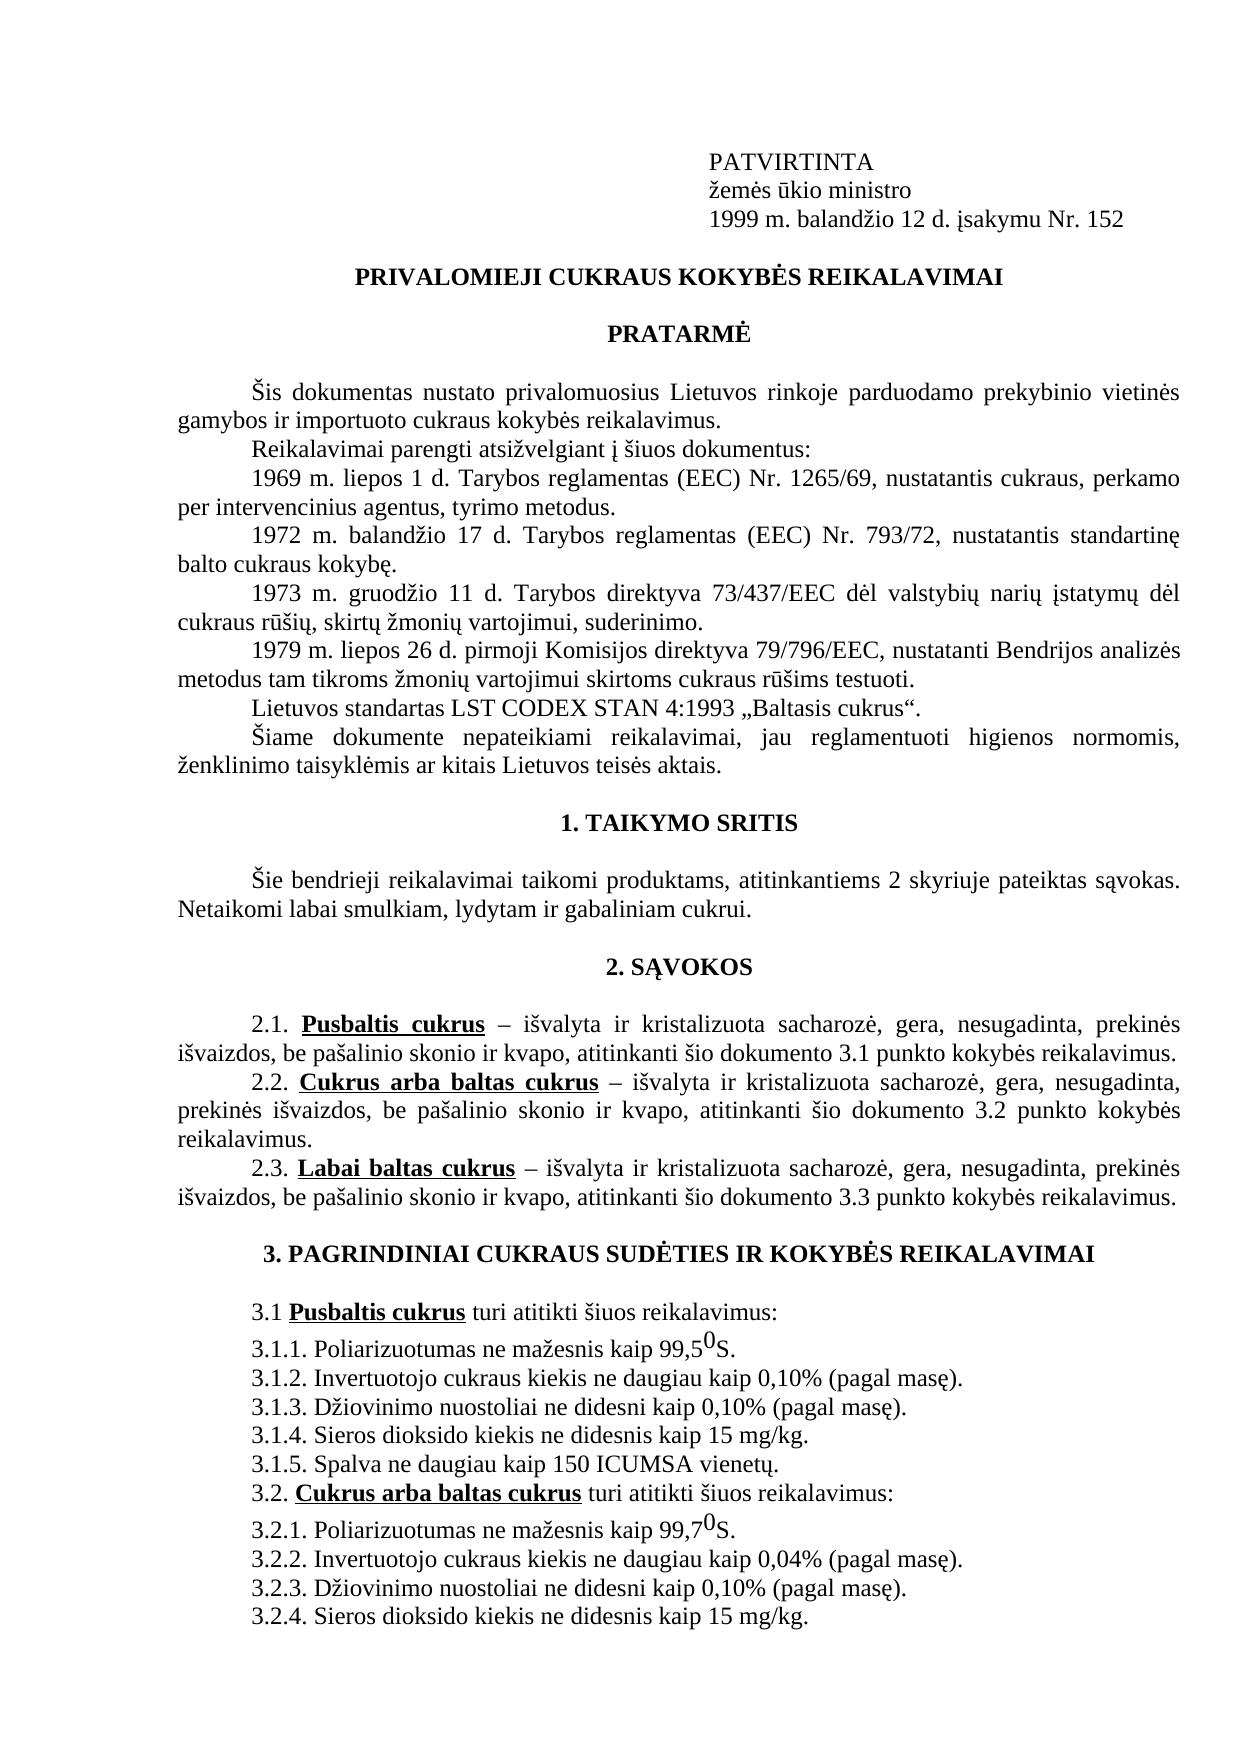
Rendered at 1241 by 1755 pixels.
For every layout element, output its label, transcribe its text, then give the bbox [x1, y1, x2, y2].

text 1999 m. balandžio 12 d. įsakymu Nr. 152 [177, 204, 1181, 233]
text 3.2.4. Sieros dioksido kiekis ne didesnis kaip 15 mg/kg. [177, 1601, 1181, 1630]
text 3.2.3. Džiovinimo nuostoliai ne didesni kaip 0,10% (pagal masę). [177, 1573, 1181, 1601]
text 3.1.3. Džiovinimo nuostoliai ne didesni kaip 0,10% (pagal masę). [177, 1392, 1181, 1420]
text 1. Taikymo sritis [177, 808, 1181, 837]
text 2.2. Cukrus arba baltas cukrus – išvalyta ir kristalizuota sacharozė, gera, nesugadinta, prekinės išvaizdos, be pašalinio skonio ir kvapo, atitinkanti šio dokumento 3.2 punkto kokybės reikalavimus. [177, 1067, 1181, 1153]
text 3. Pagrindiniai cukraus sudėties ir kokybės reikalavimai [177, 1239, 1181, 1268]
text PRIVALOMIEJI CUKRAUS KOKYBĖS REIKALAVIMAI [177, 262, 1181, 291]
text 1979 m. liepos 26 d. pirmoji Komisijos direktyva 79/796/EEC, nustatanti Bendrijos analizės metodus tam tikroms žmonių vartojimui skirtoms cukraus rūšims testuoti. [177, 636, 1181, 693]
text 3.1.1. Poliarizuotumas ne mažesnis kaip 99,50S. [177, 1326, 1181, 1363]
text Šiame dokumente nepateikiami reikalavimai, jau reglamentuoti higienos normomis, ženklinimo taisyklėmis ar kitais Lietuvos teisės aktais. [177, 722, 1181, 779]
text 3.1.4. Sieros dioksido kiekis ne didesnis kaip 15 mg/kg. [177, 1420, 1181, 1449]
text 3.2.2. Invertuotojo cukraus kiekis ne daugiau kaip 0,04% (pagal masę). [177, 1544, 1181, 1573]
text 2.3. Labai baltas cukrus – išvalyta ir kristalizuota sacharozė, gera, nesugadinta, prekinės išvaizdos, be pašalinio skonio ir kvapo, atitinkanti šio dokumento 3.3 punkto kokybės reikalavimus. [177, 1153, 1181, 1211]
text 3.2. Cukrus arba baltas cukrus turi atitikti šiuos reikalavimus: [177, 1478, 1181, 1507]
text Reikalavimai parengti atsižvelgiant į šiuos dokumentus: [177, 434, 1181, 463]
text 2.1. Pusbaltis cukrus – išvalyta ir kristalizuota sacharozė, gera, nesugadinta, prekinės išvaizdos, be pašalinio skonio ir kvapo, atitinkanti šio dokumento 3.1 punkto kokybės reikalavimus. [177, 1009, 1181, 1067]
text 1972 m. balandžio 17 d. Tarybos reglamentas (EEC) Nr. 793/72, nustatantis standartinę balto cukraus kokybę. [177, 521, 1181, 578]
text Pratarmė [177, 319, 1181, 348]
text 1969 m. liepos 1 d. Tarybos reglamentas (EEC) Nr. 1265/69, nustatantis cukraus, perkamo per intervencinius agentus, tyrimo metodus. [177, 463, 1181, 521]
text žemės ūkio ministro [177, 176, 1181, 204]
text 2. Sąvokos [177, 952, 1181, 981]
text 3.1.5. Spalva ne daugiau kaip 150 ICUMSA vienetų. [177, 1449, 1181, 1478]
text PATVIRTINTA [177, 147, 1181, 176]
text Šis dokumentas nustato privalomuosius Lietuvos rinkoje parduodamo prekybinio vietinės gamybos ir importuoto cukraus kokybės reikalavimus. [177, 377, 1181, 434]
text Lietuvos standartas LST CODEX STAN 4:1993 „Baltasis cukrus“. [177, 693, 1181, 722]
text 3.1 Pusbaltis cukrus turi atitikti šiuos reikalavimus: [177, 1297, 1181, 1326]
text Šie bendrieji reikalavimai taikomi produktams, atitinkantiems 2 skyriuje pateiktas sąvokas. Netaikomi labai smulkiam, lydytam ir gabaliniam cukrui. [177, 866, 1181, 923]
text 1973 m. gruodžio 11 d. Tarybos direktyva 73/437/EEC dėl valstybių narių įstatymų dėl cukraus rūšių, skirtų žmonių vartojimui, suderinimo. [177, 578, 1181, 636]
text 3.1.2. Invertuotojo cukraus kiekis ne daugiau kaip 0,10% (pagal masę). [177, 1363, 1181, 1392]
text 3.2.1. Poliarizuotumas ne mažesnis kaip 99,70S. [177, 1507, 1181, 1544]
